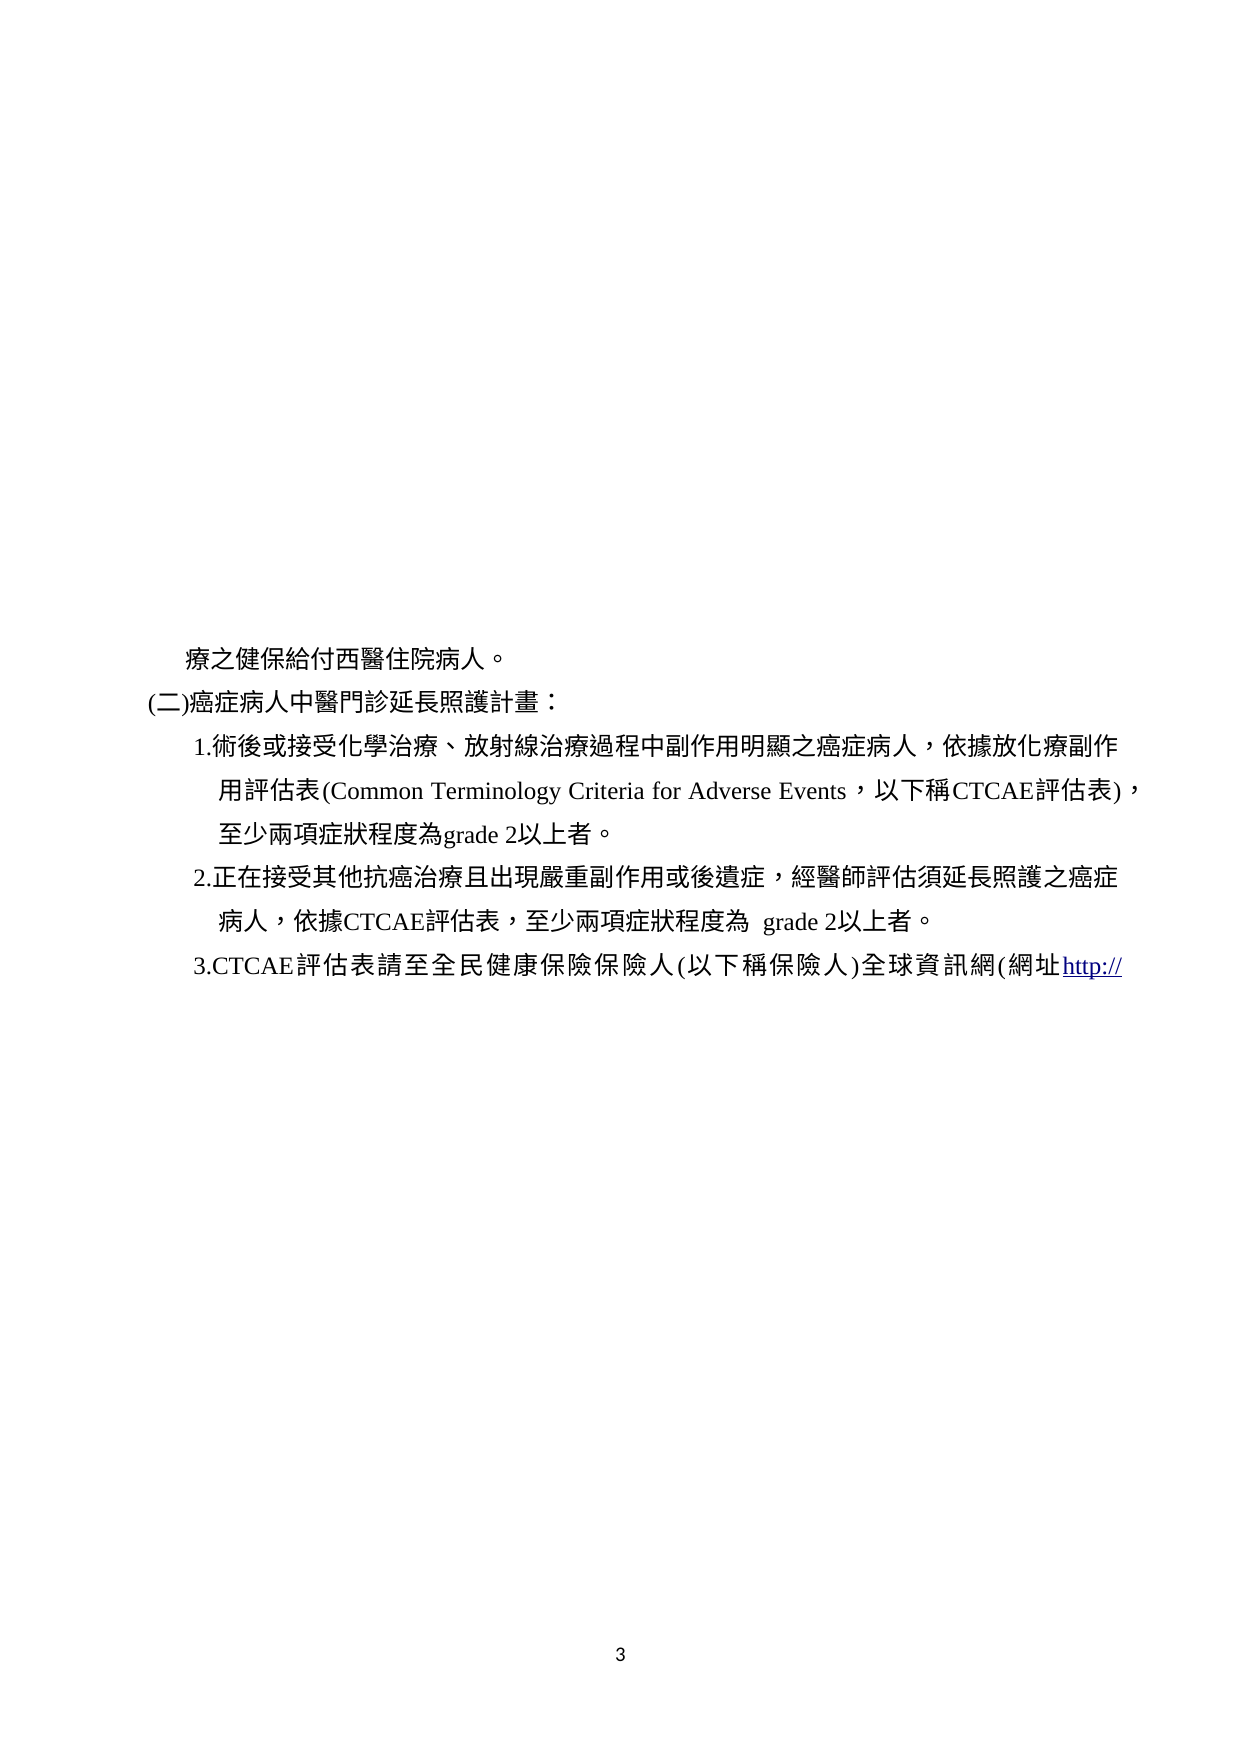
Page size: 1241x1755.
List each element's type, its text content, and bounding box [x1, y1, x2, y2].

text 1.術後或接受化學治療、放射線治療過程中副作用明顯之癌症病人，依據放化療副作用評估表(Common Terminology Criteria for Adverse Events，以下稱CTCAE評估表)，至少兩項症狀程度為grade 2以上者。 [193, 721, 1122, 852]
text (二)癌症病人中醫門診延長照護計畫： [148, 677, 1122, 721]
text 2.正在接受其他抗癌治療且出現嚴重副作用或後遺症，經醫師評估須延長照護之癌症病人，依據CTCAE評估表，至少兩項症狀程度為 grade 2以上者。 [193, 852, 1122, 939]
text 3.CTCAE評估表請至全民健康保險保險人(以下稱保險人)全球資訊網(網址http:// [193, 939, 1122, 983]
text 療之健保給付西醫住院病人。 [148, 633, 1122, 677]
